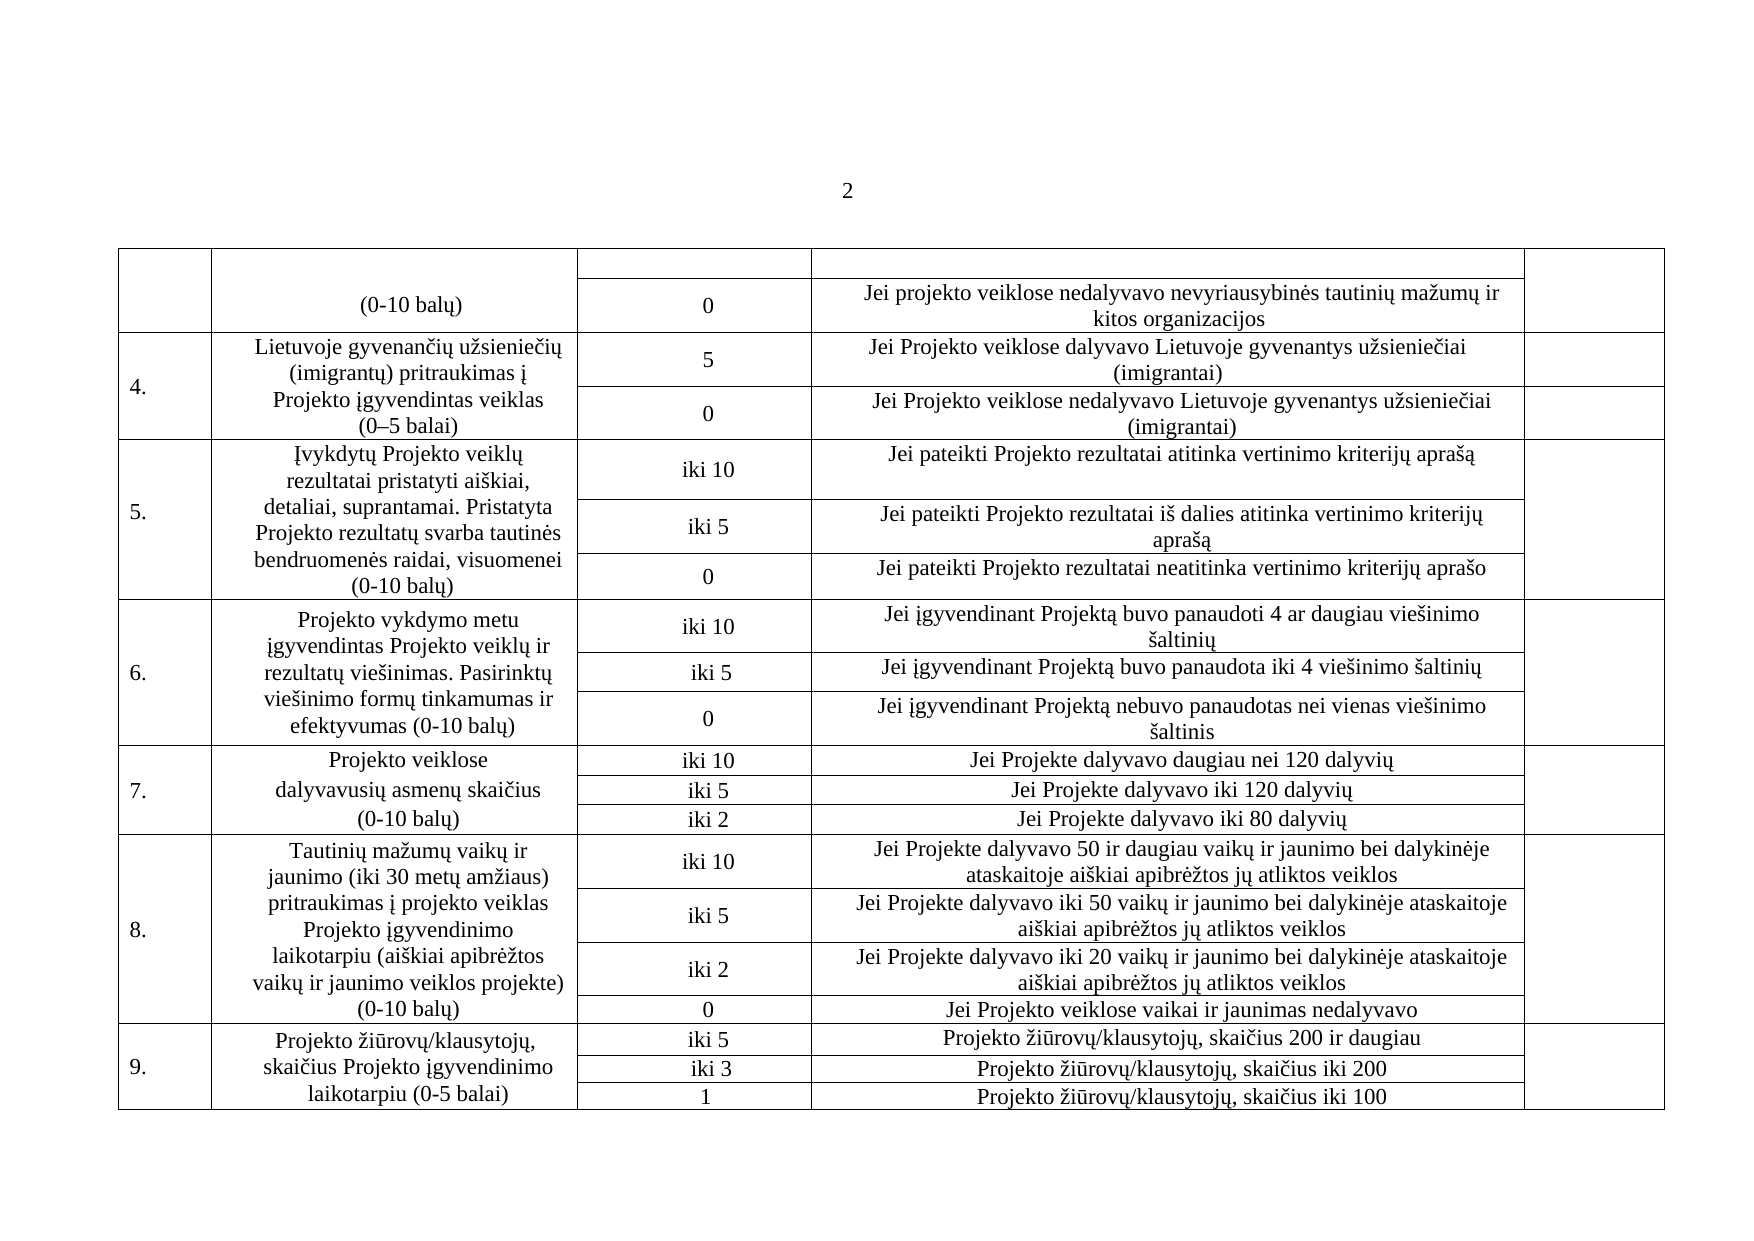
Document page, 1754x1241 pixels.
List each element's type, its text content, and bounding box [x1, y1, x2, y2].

table_cell (0-10 balų) [212, 804, 577, 834]
table_cell iki 10 [578, 600, 811, 652]
table_cell Projekto žiūrovų/klausytojų, skaičius iki 200 [812, 1056, 1524, 1082]
table_cell iki 5 [578, 776, 811, 804]
table_cell [578, 249, 811, 278]
table_cell Jei įgyvendinant Projektą nebuvo panaudotas nei vienas viešinimo šaltinis [812, 692, 1524, 745]
table_cell [1525, 333, 1664, 386]
table_cell (0-10 balų) [212, 249, 577, 332]
table_cell 0 [578, 387, 811, 439]
table_cell [1525, 804, 1664, 834]
table_cell 9. [119, 1024, 211, 1109]
table_cell iki 10 [578, 835, 811, 888]
table_cell iki 5 [578, 1024, 811, 1054]
table_cell 7. [119, 775, 211, 804]
table_cell Jei įgyvendinant Projektą buvo panaudota iki 4 viešinimo šaltinių [812, 653, 1524, 691]
table_cell iki 5 [578, 889, 811, 942]
table_cell [812, 249, 1524, 278]
table_cell Įvykdytų Projekto veiklų rezultatai pristatyti aiškiai, detaliai, suprantamai. Pristatyta Projekto rezultatų svarba tautinės bendruomenės raidai, visuomenei (0-10 balų) [212, 440, 577, 598]
table_cell Projekto žiūrovų/klausytojų, skaičius 200 ir daugiau [812, 1024, 1524, 1054]
table_cell 5 [578, 333, 811, 386]
table_cell Jei Projekto veiklose dalyvavo Lietuvoje gyvenantys užsieniečiai (imigrantai) [812, 333, 1524, 386]
table_cell 0 [578, 554, 811, 598]
table_cell Jei pateikti Projekto rezultatai iš dalies atitinka vertinimo kriterijų aprašą [812, 500, 1524, 552]
table_cell Jei pateikti Projekto rezultatai atitinka vertinimo kriterijų aprašą [812, 440, 1524, 499]
table_cell Jei Projekto veiklose nedalyvavo Lietuvoje gyvenantys užsieniečiai (imigrantai) [812, 387, 1524, 439]
table_cell 0 [578, 279, 811, 332]
table_cell Jei Projekto veiklose vaikai ir jaunimas nedalyvavo [812, 996, 1524, 1023]
table_cell 5. [119, 440, 211, 598]
table_cell Jei Projekte dalyvavo iki 20 vaikų ir jaunimo bei dalykinėje ataskaitoje aiškiai apibrėžtos jų atliktos veiklos [812, 943, 1524, 995]
table_cell [1525, 440, 1664, 598]
table_cell iki 3 [578, 1056, 811, 1082]
table_cell 0 [578, 692, 811, 745]
table_cell [119, 746, 211, 774]
table_cell Jei Projekte dalyvavo daugiau nei 120 dalyvių [812, 746, 1524, 774]
table_cell 0 [578, 996, 811, 1023]
table_cell iki 2 [578, 805, 811, 834]
table_cell [1525, 746, 1664, 774]
table_cell Jei pateikti Projekto rezultatai neatitinka vertinimo kriterijų aprašo [812, 554, 1524, 598]
table_cell [1525, 387, 1664, 439]
table_cell Projekto vykdymo metu įgyvendintas Projekto veiklų ir rezultatų viešinimas. Pasirinktų viešinimo formų tinkamumas ir efektyvumas (0-10 balų) [212, 600, 577, 745]
table_cell 4. [119, 333, 211, 439]
table_cell iki 10 [578, 440, 811, 499]
table_cell 6. [119, 600, 211, 745]
table_cell iki 5 [578, 500, 811, 552]
table_cell [1525, 775, 1664, 804]
table_cell Jei Projekte dalyvavo iki 120 dalyvių [812, 776, 1524, 804]
table_cell Lietuvoje gyvenančių užsieniečių (imigrantų) pritraukimas į Projekto įgyvendintas veiklas (0–5 balai) [212, 333, 577, 439]
table_cell [1525, 835, 1664, 1023]
table_cell dalyvavusių asmenų skaičius [212, 775, 577, 804]
table_cell Jei Projekte dalyvavo iki 50 vaikų ir jaunimo bei dalykinėje ataskaitoje aiškiai apibrėžtos jų atliktos veiklos [812, 889, 1524, 942]
table_cell Jei Projekte dalyvavo 50 ir daugiau vaikų ir jaunimo bei dalykinėje ataskaitoje aiškiai apibrėžtos jų atliktos veiklos [812, 835, 1524, 888]
table_cell Projekto veiklose [212, 746, 577, 774]
table_cell [1525, 249, 1664, 332]
table_cell Jei Projekte dalyvavo iki 80 dalyvių [812, 805, 1524, 834]
table_cell [119, 804, 211, 834]
table_cell [1525, 1024, 1664, 1109]
table_cell Jei projekto veiklose nedalyvavo nevyriausybinės tautinių mažumų ir kitos organizacijos [812, 279, 1524, 332]
table_cell [119, 249, 211, 332]
table_cell 8. [119, 835, 211, 1023]
table_cell iki 2 [578, 943, 811, 995]
table_cell Jei įgyvendinant Projektą buvo panaudoti 4 ar daugiau viešinimo šaltinių [812, 600, 1524, 652]
table_cell Tautinių mažumų vaikų ir jaunimo (iki 30 metų amžiaus) pritraukimas į projekto veiklas Projekto įgyvendinimo laikotarpiu (aiškiai apibrėžtos vaikų ir jaunimo veiklos projekte) (0-10 balų) [212, 835, 577, 1023]
table_cell Projekto žiūrovų/klausytojų, skaičius iki 100 [812, 1083, 1524, 1109]
table_cell Projekto žiūrovų/klausytojų, skaičius Projekto įgyvendinimo laikotarpiu (0-5 balai) [212, 1024, 577, 1109]
table_cell 1 [578, 1083, 811, 1109]
table_cell iki 10 [578, 746, 811, 774]
table_cell [1525, 600, 1664, 745]
table_cell iki 5 [578, 653, 811, 691]
